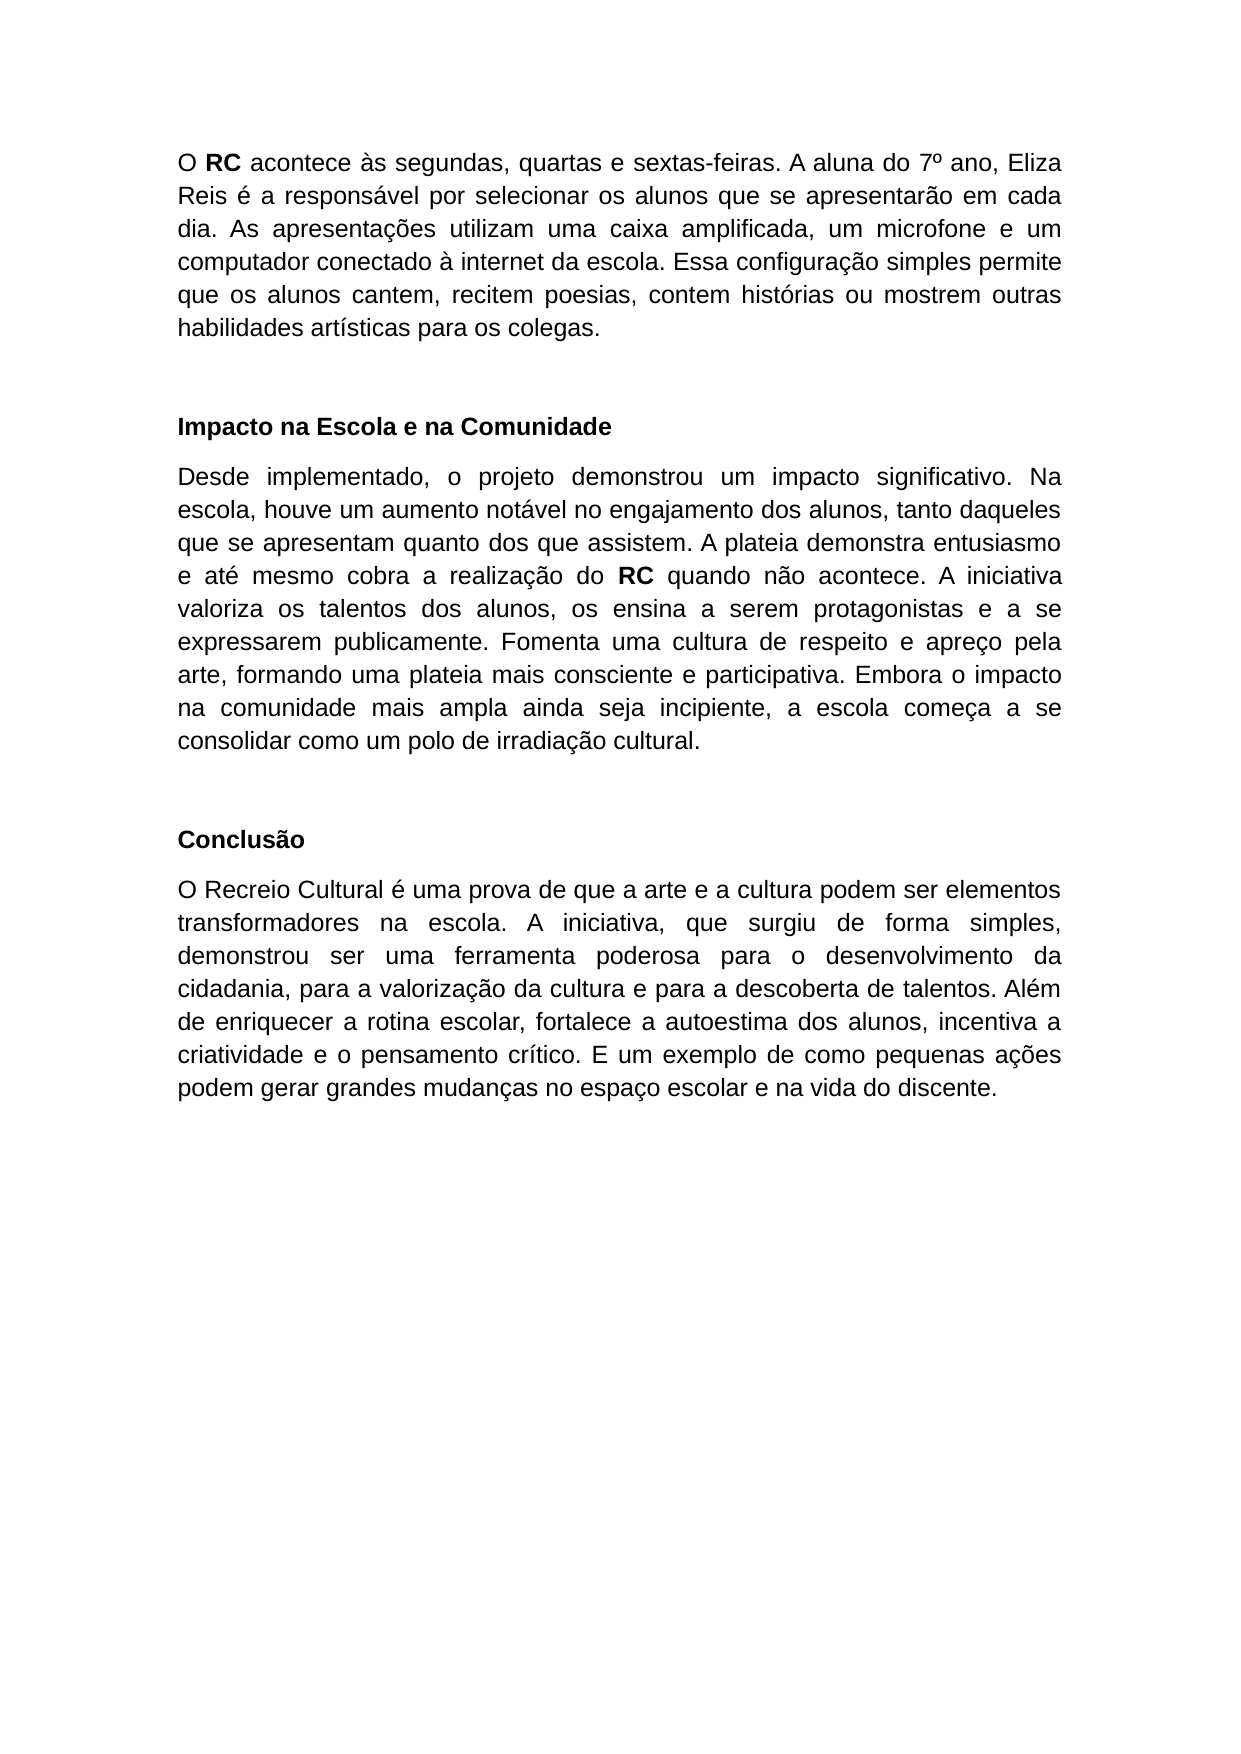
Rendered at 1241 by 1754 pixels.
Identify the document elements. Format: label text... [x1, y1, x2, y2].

text O Recreio Cultural é uma prova de que a arte e a cultura podem ser elementos transformadores na escola. A iniciativa, que surgiu de forma simples, demonstrou ser uma ferramenta poderosa para o desenvolvimento da cidadania, para a valorização da cultura e para a descoberta de talentos. Além de enriquecer a rotina escolar, fortalece a autoestima dos alunos, incentiva a criatividade e o pensamento crítico. E um exemplo de como pequenas ações podem gerar grandes mudanças no espaço escolar e na vida do discente. [177, 875, 1063, 1102]
text Conclusão [177, 825, 1063, 854]
text Desde implementado, o projeto demonstrou um impacto significativo. Na escola, houve um aumento notável no engajamento dos alunos, tanto daqueles que se apresentam quanto dos que assistem. A plateia demonstra entusiasmo e até mesmo cobra a realização do RC quando não acontece. A iniciativa valoriza os talentos dos alunos, os ensina a serem protagonistas e a se expressarem publicamente. Fomenta uma cultura de respeito e apreço pela arte, formando uma plateia mais consciente e participativa. Embora o impacto na comunidade mais ampla ainda seja incipiente, a escola começa a se consolidar como um polo de irradiação cultural. [177, 462, 1063, 755]
text O RC acontece às segundas, quartas e sextas-feiras. A aluna do 7º ano, Eliza Reis é a responsável por selecionar os alunos que se apresentarão em cada dia. As apresentações utilizam uma caixa amplificada, um microfone e um computador conectado à internet da escola. Essa configuração simples permite que os alunos cantem, recitem poesias, contem histórias ou mostrem outras habilidades artísticas para os colegas. [177, 148, 1063, 341]
text Impacto na Escola e na Comunidade [177, 412, 1063, 441]
